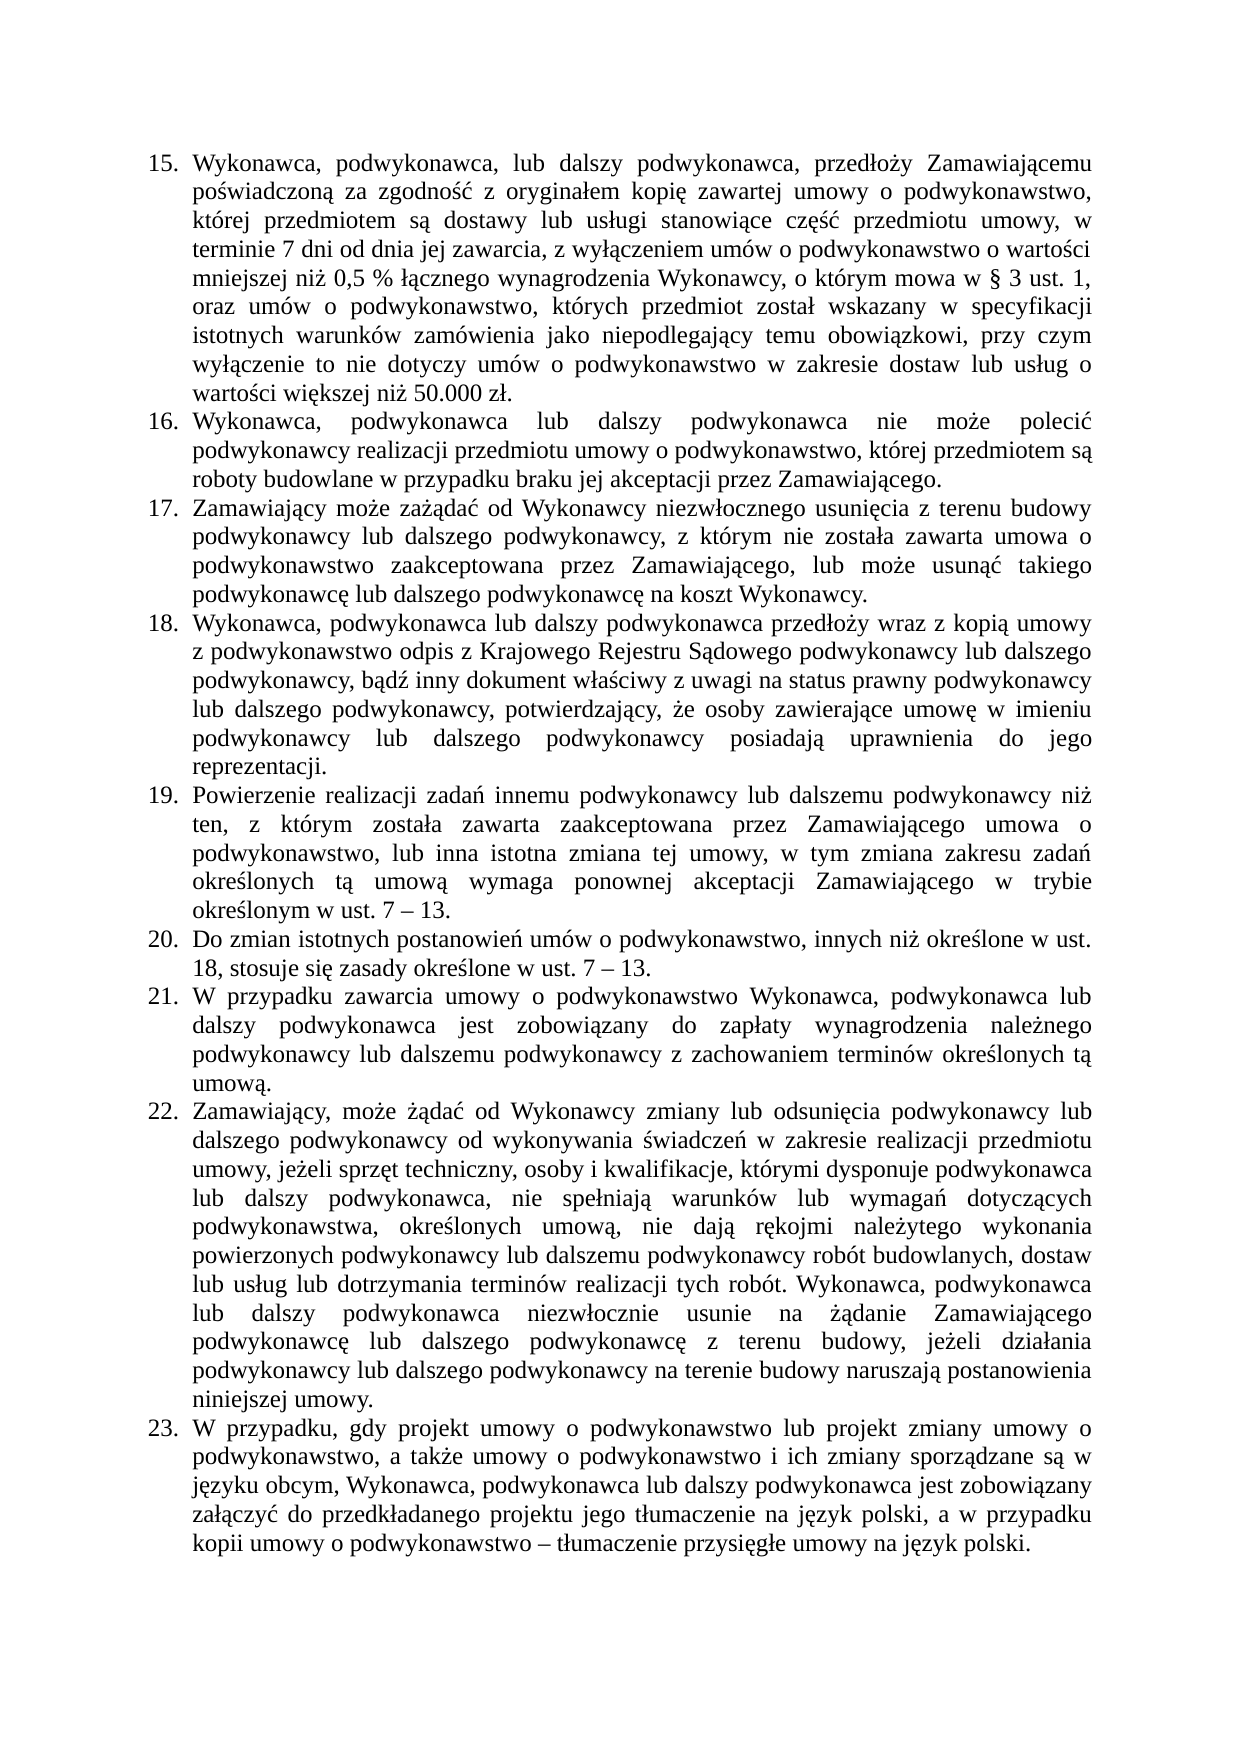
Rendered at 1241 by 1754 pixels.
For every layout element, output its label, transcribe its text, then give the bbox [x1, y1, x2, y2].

list Wykonawca, podwykonawca lub dalszy podwykonawca przedłoży wraz z kopią umowy z podwykonawstwo odpis z Krajowego Rejestru Sądowego podwykonawcy lub dalszego podwykonawcy, bądź inny dokument właściwy z uwagi na status prawny podwykonawcy lub dalszego podwykonawcy, potwierdzający, że osoby zawierające umowę w imieniu podwykonawcy lub dalszego podwykonawcy posiadają uprawnienia do jego reprezentacji. [148, 608, 1093, 780]
list Wykonawca, podwykonawca, lub dalszy podwykonawca, przedłoży Zamawiającemu poświadczoną za zgodność z oryginałem kopię zawartej umowy o podwykonawstwo, której przedmiotem są dostawy lub usługi stanowiące część przedmiotu umowy, w terminie 7 dni od dnia jej zawarcia, z wyłączeniem umów o podwykonawstwo o wartości mniejszej niż 0,5 % łącznego wynagrodzenia Wykonawcy, o którym mowa w § 3 ust. 1, oraz umów o podwykonawstwo, których przedmiot został wskazany w specyfikacji istotnych warunków zamówienia jako niepodlegający temu obowiązkowi, przy czym wyłączenie to nie dotyczy umów o podwykonawstwo w zakresie dostaw lub usług o wartości większej niż 50.000 zł. [148, 148, 1093, 406]
list W przypadku zawarcia umowy o podwykonawstwo Wykonawca, podwykonawca lub dalszy podwykonawca jest zobowiązany do zapłaty wynagrodzenia należnego podwykonawcy lub dalszemu podwykonawcy z zachowaniem terminów określonych tą umową. [148, 981, 1093, 1096]
list Zamawiający, może żądać od Wykonawcy zmiany lub odsunięcia podwykonawcy lub dalszego podwykonawcy od wykonywania świadczeń w zakresie realizacji przedmiotu umowy, jeżeli sprzęt techniczny, osoby i kwalifikacje, którymi dysponuje podwykonawca lub dalszy podwykonawca, nie spełniają warunków lub wymagań dotyczących podwykonawstwa, określonych umową, nie dają rękojmi należytego wykonania powierzonych podwykonawcy lub dalszemu podwykonawcy robót budowlanych, dostaw lub usług lub dotrzymania terminów realizacji tych robót. Wykonawca, podwykonawca lub dalszy podwykonawca niezwłocznie usunie na żądanie Zamawiającego podwykonawcę lub dalszego podwykonawcę z terenu budowy, jeżeli działania podwykonawcy lub dalszego podwykonawcy na terenie budowy naruszają postanowienia niniejszej umowy. [148, 1096, 1093, 1413]
list Do zmian istotnych postanowień umów o podwykonawstwo, innych niż określone w ust. 18, stosuje się zasady określone w ust. 7 – 13. [148, 924, 1093, 981]
list W przypadku, gdy projekt umowy o podwykonawstwo lub projekt zmiany umowy o podwykonawstwo, a także umowy o podwykonawstwo i ich zmiany sporządzane są w języku obcym, Wykonawca, podwykonawca lub dalszy podwykonawca jest zobowiązany załączyć do przedkładanego projektu jego tłumaczenie na język polski, a w przypadku kopii umowy o podwykonawstwo – tłumaczenie przysięgłe umowy na język polski. [148, 1413, 1093, 1556]
list Powierzenie realizacji zadań innemu podwykonawcy lub dalszemu podwykonawcy niż ten, z którym została zawarta zaakceptowana przez Zamawiającego umowa o podwykonawstwo, lub inna istotna zmiana tej umowy, w tym zmiana zakresu zadań określonych tą umową wymaga ponownej akceptacji Zamawiającego w trybie określonym w ust. 7 – 13. [148, 780, 1093, 924]
list Wykonawca, podwykonawca lub dalszy podwykonawca nie może polecić podwykonawcy realizacji przedmiotu umowy o podwykonawstwo, której przedmiotem są roboty budowlane w przypadku braku jej akceptacji przez Zamawiającego. [148, 406, 1093, 493]
list Zamawiający może zażądać od Wykonawcy niezwłocznego usunięcia z terenu budowy podwykonawcy lub dalszego podwykonawcy, z którym nie została zawarta umowa o podwykonawstwo zaakceptowana przez Zamawiającego, lub może usunąć takiego podwykonawcę lub dalszego podwykonawcę na koszt Wykonawcy. [148, 493, 1093, 608]
